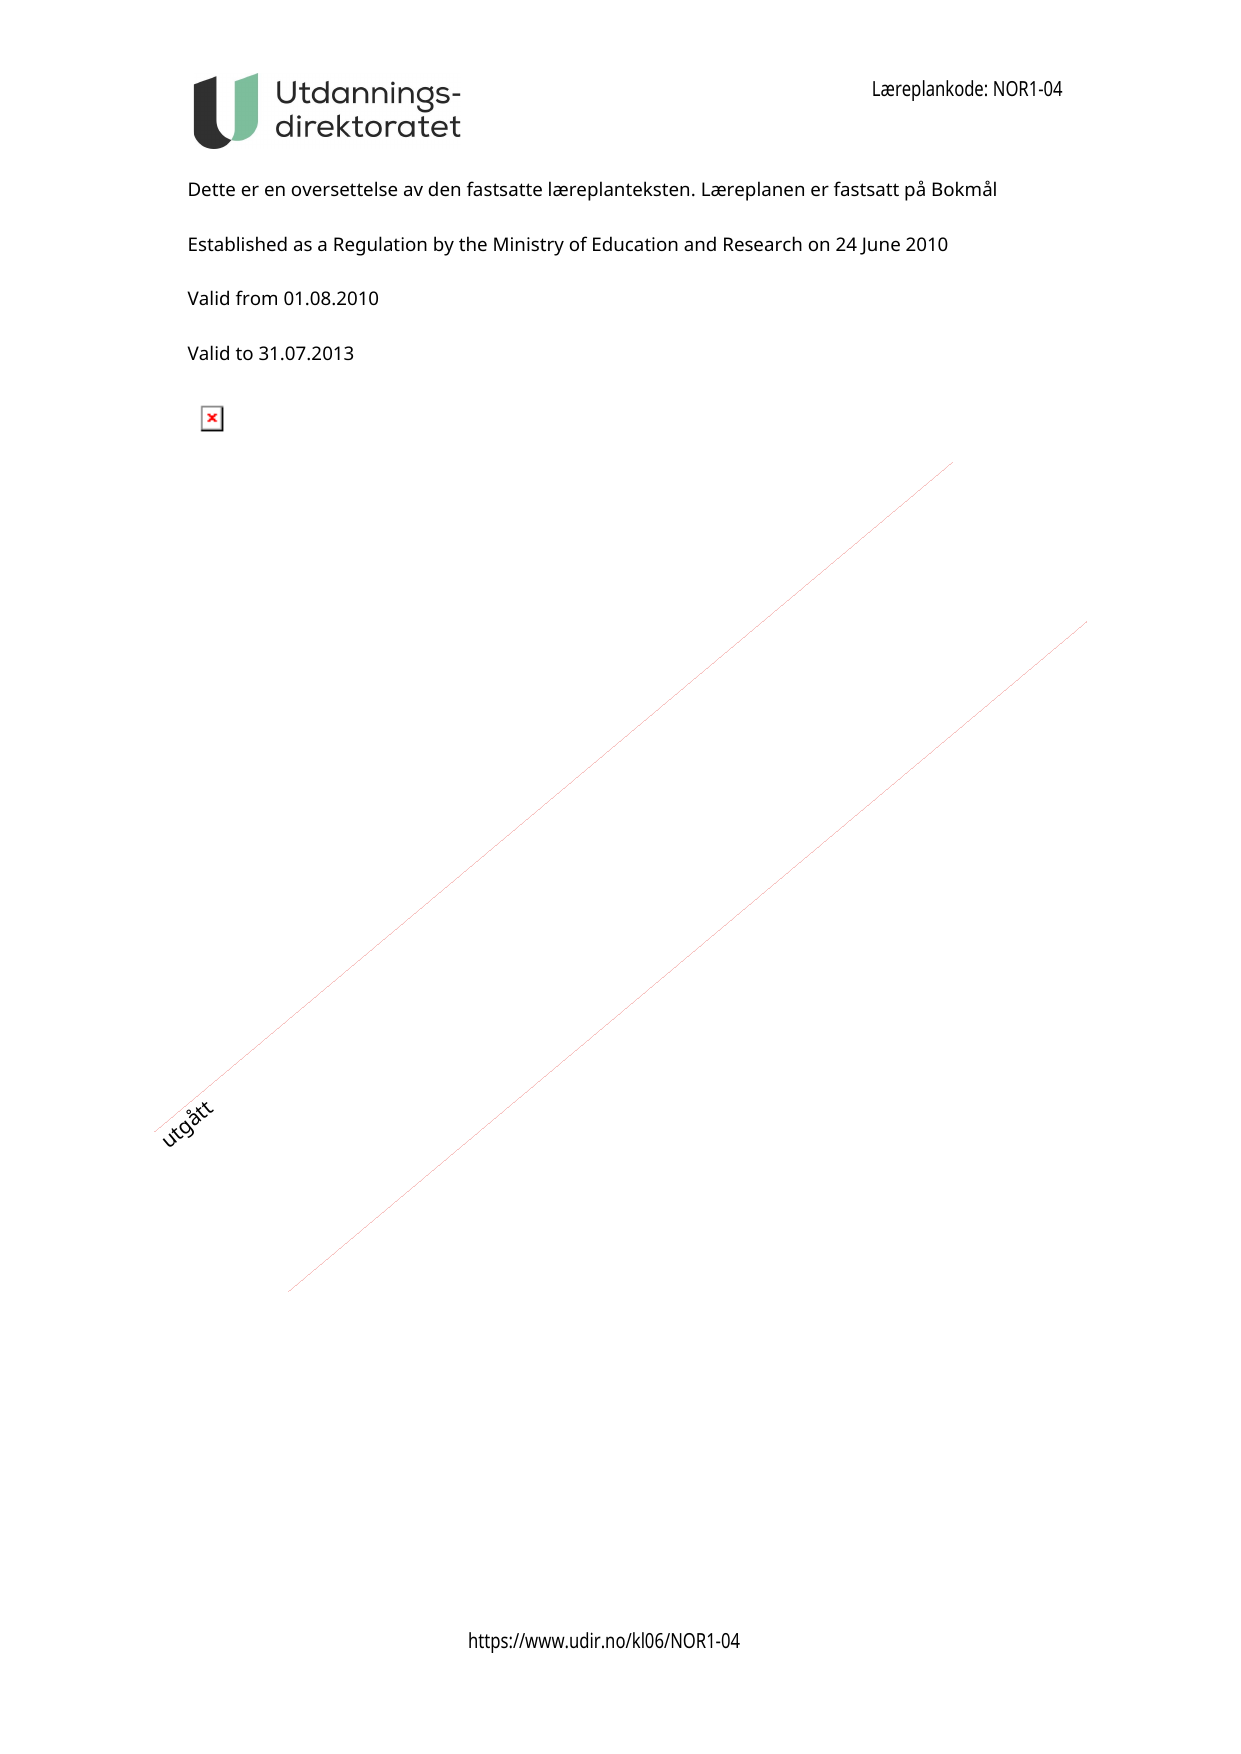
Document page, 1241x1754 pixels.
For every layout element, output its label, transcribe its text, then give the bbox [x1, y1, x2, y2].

text Valid to 31.07.2013 [359, 340, 1053, 366]
picture [187, 395, 238, 446]
text Valid from 01.08.2010 [384, 286, 1053, 311]
picture [193, 73, 461, 149]
text Established as a Regulation by the Ministry of Education and Research on 24 June 2010 [949, 231, 1053, 257]
